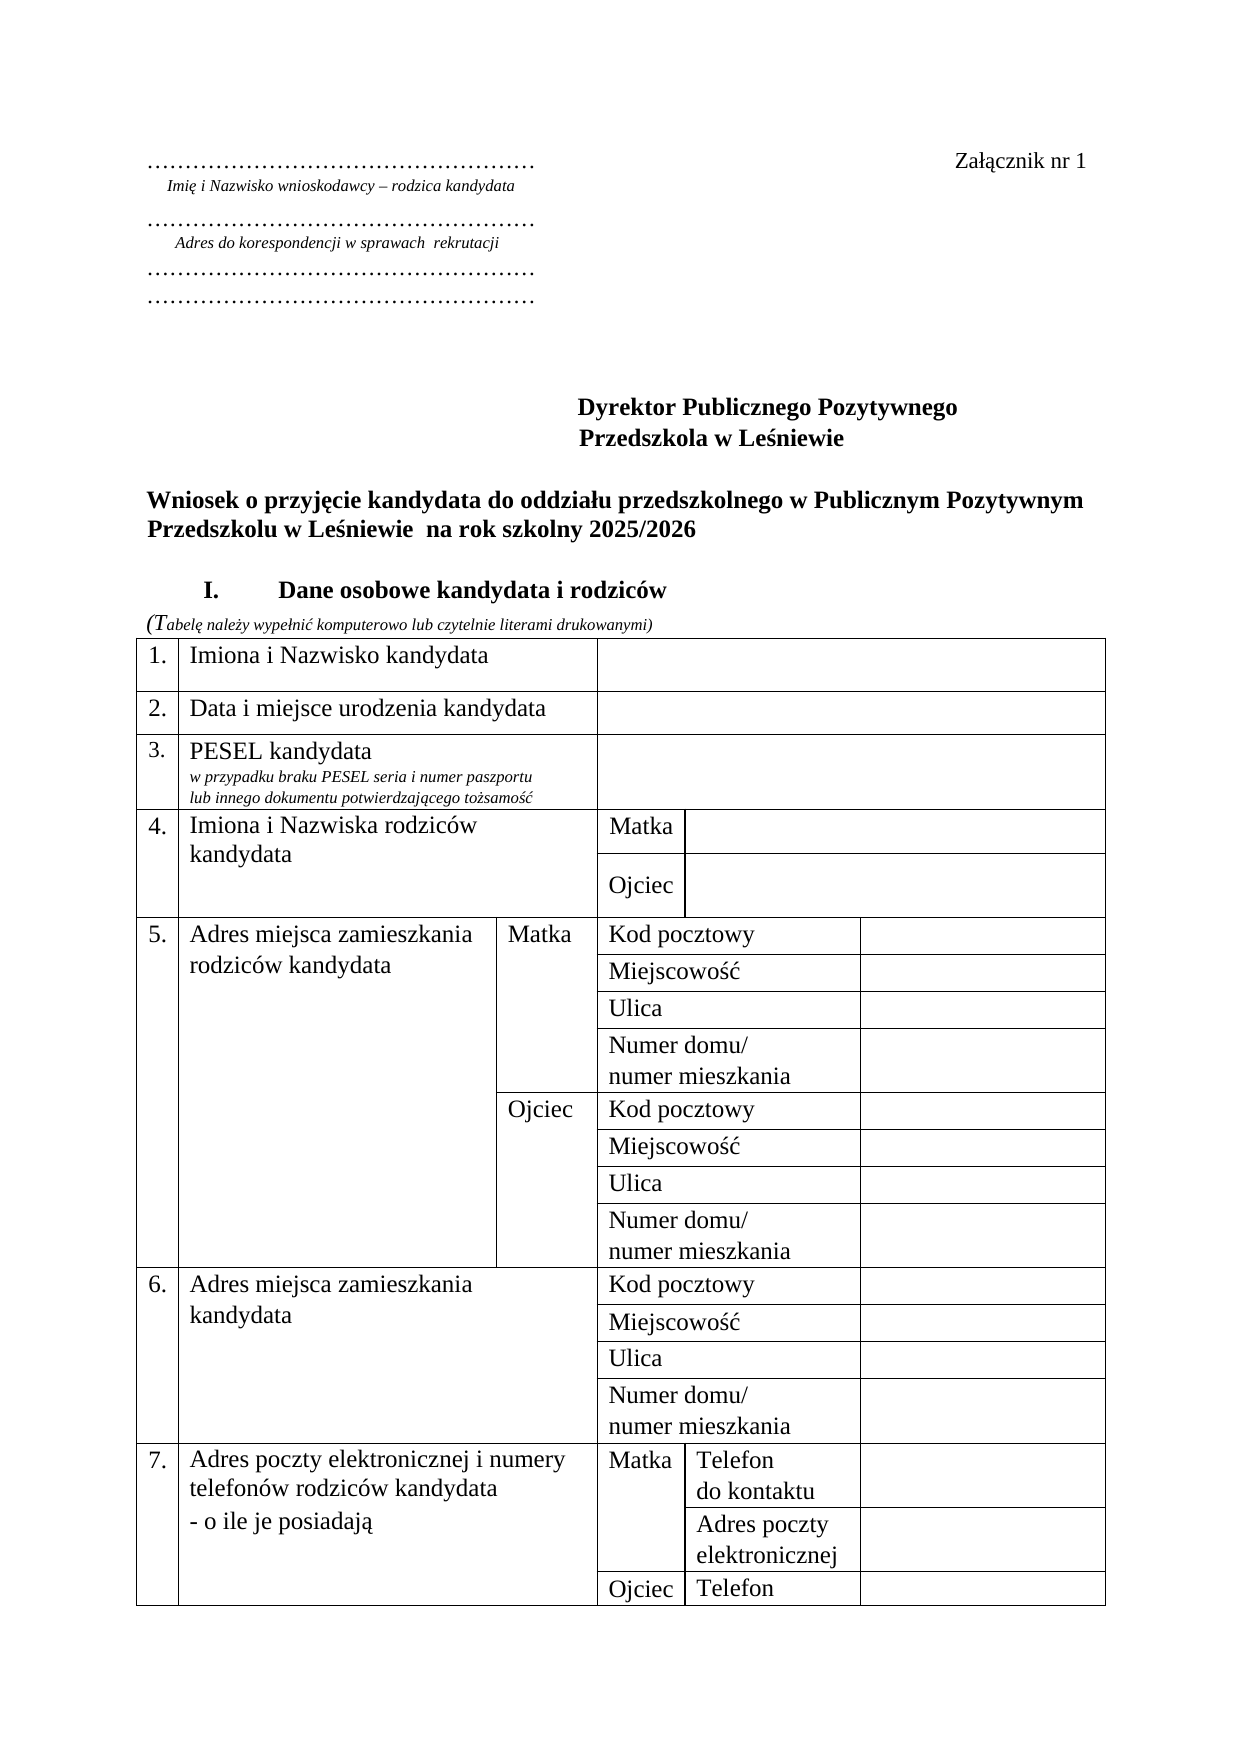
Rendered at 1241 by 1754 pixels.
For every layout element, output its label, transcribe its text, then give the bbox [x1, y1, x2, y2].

table_cell Ulica [598, 1342, 860, 1378]
table_cell Data i miejsce urodzenia kandydata [179, 692, 597, 734]
text Imię i Nazwisko wnioskodawcy – rodzica kandydata [146, 176, 1093, 195]
table_cell 5. [137, 918, 178, 1267]
table_cell [861, 1508, 1105, 1571]
text (Tabelę należy wypełnić komputerowo lub czytelnie literami drukowanymi) [146, 609, 1093, 636]
table_cell Ulica [598, 992, 860, 1028]
table_cell [861, 1379, 1105, 1442]
table_cell Telefon do kontaktu [686, 1444, 860, 1507]
table_cell 4. [137, 810, 178, 917]
text …………………………………………… [146, 254, 1093, 281]
table_cell Kod pocztowy [598, 918, 860, 954]
table_header [598, 639, 1105, 691]
table_cell [861, 1167, 1105, 1203]
text Dyrektor Publicznego Pozytywnego [369, 392, 1093, 421]
table_cell [861, 992, 1105, 1028]
table_cell [861, 918, 1105, 954]
table_header 1. [137, 639, 178, 691]
table_cell Ojciec [598, 854, 684, 917]
table_cell [861, 1204, 1105, 1267]
table_cell Adres miejsca zamieszkania kandydata [179, 1268, 597, 1442]
table_cell PESEL kandydata w przypadku braku PESEL seria i numer paszportu lub innego dokumentu potwierdzającego tożsamość [179, 735, 597, 808]
table_cell Telefon [686, 1572, 860, 1605]
table_cell Ojciec [497, 1093, 597, 1267]
table_cell [861, 1305, 1105, 1341]
table_cell Kod pocztowy [598, 1093, 860, 1129]
table_cell Miejscowość [598, 1305, 860, 1341]
list Dane osobowe kandydata i rodziców [203, 575, 1093, 603]
table_cell [686, 810, 1105, 852]
table_cell Ojciec [598, 1572, 684, 1605]
table_cell [861, 1342, 1105, 1378]
table_cell 3. [137, 735, 178, 808]
table_cell Numer domu/ numer mieszkania [598, 1379, 860, 1442]
table_cell Adres poczty elektronicznej [686, 1508, 860, 1571]
table_cell [861, 1444, 1105, 1507]
table_cell [861, 1029, 1105, 1092]
table_cell Adres poczty elektronicznej i numery telefonów rodziców kandydata - o ile je posiadają [179, 1444, 597, 1605]
table_cell [861, 1572, 1105, 1605]
table_cell Matka [497, 918, 597, 1092]
table_cell Imiona i Nazwiska rodziców kandydata [179, 810, 597, 917]
table_cell Miejscowość [598, 1130, 860, 1166]
text Wniosek o przyjęcie kandydata do oddziału przedszkolnego w Publicznym Pozytywnym Przedszkolu w Leśniewie na rok szkolny 2025/2026 [146, 485, 1093, 543]
text …………………………………………… [146, 205, 1093, 231]
text Przedszkola w Leśniewie [222, 423, 1093, 452]
table_cell Ulica [598, 1167, 860, 1203]
table_header Imiona i Nazwisko kandydata [179, 639, 597, 691]
table_cell 2. [137, 692, 178, 734]
text …………………………………………… [146, 283, 1093, 309]
text …………………………………………… Załącznik nr 1 [146, 148, 1093, 174]
table_cell Matka [598, 1444, 684, 1571]
table_cell [598, 735, 1105, 808]
table_cell 6. [137, 1268, 178, 1442]
table_cell Adres miejsca zamieszkania rodziców kandydata [179, 918, 496, 1267]
text Adres do korespondencji w sprawach rekrutacji [146, 233, 1093, 252]
table_cell 7. [137, 1444, 178, 1605]
table_cell Matka [598, 810, 684, 852]
table_cell [598, 692, 1105, 734]
table_cell Numer domu/ numer mieszkania [598, 1204, 860, 1267]
table_cell [861, 1268, 1105, 1304]
table_cell [861, 955, 1105, 991]
table_cell [861, 1130, 1105, 1166]
table_cell Numer domu/ numer mieszkania [598, 1029, 860, 1092]
table_cell Miejscowość [598, 955, 860, 991]
table_cell [686, 854, 1105, 917]
table_cell [861, 1093, 1105, 1129]
table_cell Kod pocztowy [598, 1268, 860, 1304]
